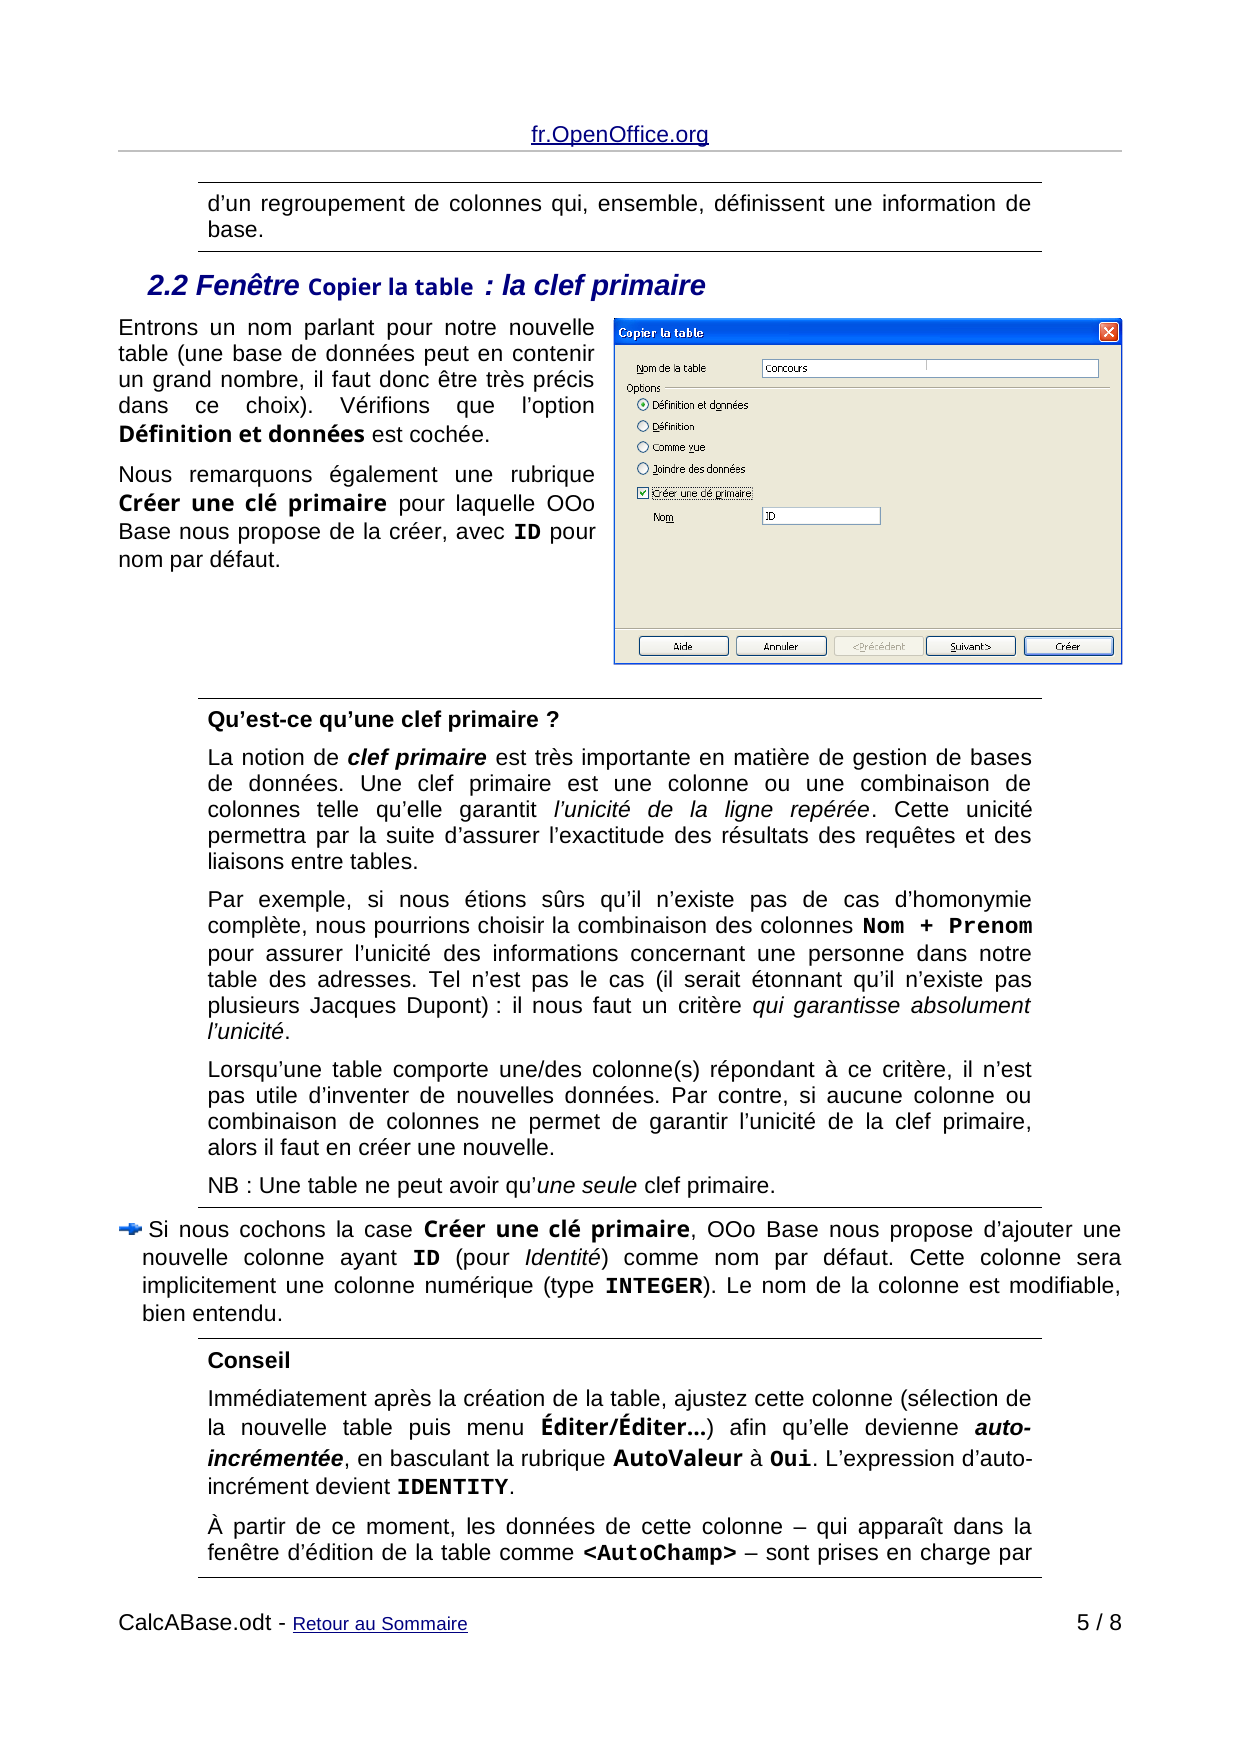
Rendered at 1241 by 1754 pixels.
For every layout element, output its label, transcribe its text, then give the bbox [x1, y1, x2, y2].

text Lorsqu’une table comporte une/des colonne(s) répondant à ce critère, il n’est pas utile d’inventer de nouvelles données. Par contre, si aucune colonne ou combinaison de colonnes ne permet de garantir l’unicité de la clef primaire, alors il faut en créer une nouvelle. [198, 1047, 1042, 1161]
text Entrons un nom parlant pour notre nouvelle table (une base de données peut en contenir un grand nombre, il faut donc être très précis dans ce choix). Vérifions que l’option Définition et données est cochée. [118, 314, 1122, 449]
text Nous remarquons également une rubrique Créer une clé primaire pour laquelle OOo Base nous propose de la créer, avec ID pour nom par défaut. [118, 461, 613, 572]
text NB : Une table ne peut avoir qu’une seule clef primaire. [198, 1163, 1042, 1207]
text Immédiatement après la création de la table, ajustez cette colonne (sélection de la nouvelle table puis menu Éditer/Éditer...) afin qu’elle devienne auto-incrémentée, en basculant la rubrique AutoValeur à Oui. L’expression d’auto-incrément devient IDENTITY. [198, 1376, 1042, 1502]
text d’un regroupement de colonnes qui, ensemble, définissent une information de base. [198, 183, 1042, 251]
picture [613, 318, 1123, 665]
text Par exemple, si nous étions sûrs qu’il n’existe pas de cas d’homonymie complète, nous pourrions choisir la combinaison des colonnes Nom + Prenom pour assurer l’unicité des informations concernant une personne dans notre table des adresses. Tel n’est pas le cas (il serait étonnant qu’il n’existe pas plusieurs Jacques Dupont) : il nous faut un critère qui garantisse absolument l’unicité. [198, 877, 1042, 1044]
text La notion de clef primaire est très importante en matière de gestion de bases de données. Une clef primaire est une colonne ou une combinaison de colonnes telle qu’elle garantit l’unicité de la ligne repérée. Cette unicité permettra par la suite d’assurer l’exactitude des résultats des requêtes et des liaisons entre tables. [198, 735, 1042, 874]
text Conseil [198, 1339, 1042, 1373]
list Si nous cochons la case Créer une clé primaire, OOo Base nous propose d’ajouter une nouvelle colonne ayant ID (pour Identité) comme nom par défaut. Cette colonne sera implicitement une colonne numérique (type INTEGER). Le nom de la colonne est modifiable, bien entendu. [118, 1213, 1122, 1327]
text À partir de ce moment, les données de cette colonne – qui apparaît dans la fenêtre d’édition de la table comme <AutoChamp> – sont prises en charge par [198, 1505, 1042, 1577]
picture [119, 1223, 142, 1235]
subtitle Fenêtre Copier la table : la clef primaire [148, 269, 1122, 302]
text Qu’est-ce qu’une clef primaire ? [198, 699, 1042, 732]
